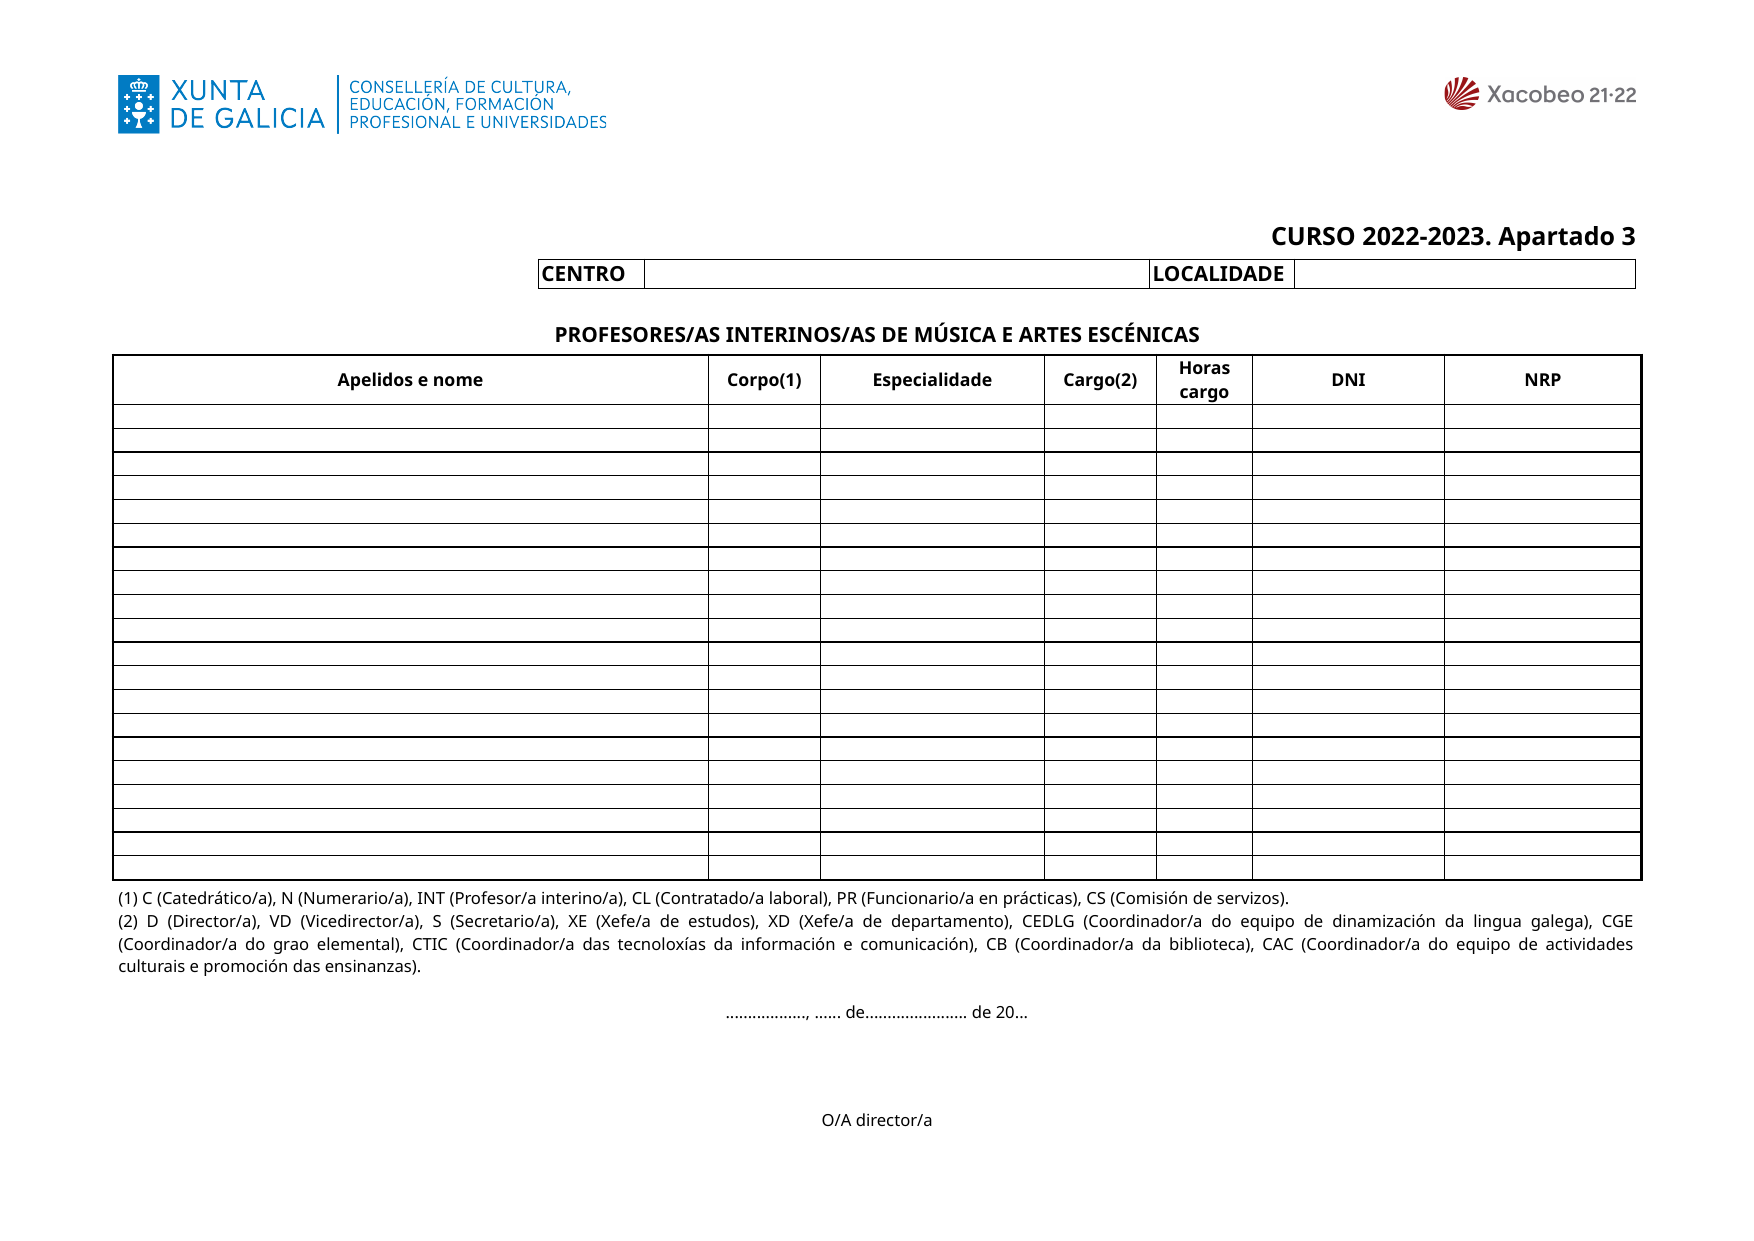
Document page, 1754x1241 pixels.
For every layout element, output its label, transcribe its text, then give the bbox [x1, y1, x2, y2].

table_cell [709, 738, 820, 760]
table_cell [1445, 524, 1640, 546]
table_cell [709, 453, 820, 475]
table_cell [114, 761, 708, 784]
table_cell [114, 666, 708, 689]
table_cell [1445, 500, 1640, 523]
table_cell [821, 476, 1044, 499]
table_cell [821, 500, 1044, 523]
table_cell [1253, 833, 1444, 855]
table_header CENTRO [539, 260, 644, 288]
table_header Cargo(2) [1045, 356, 1156, 404]
table_cell O/A director/a [115, 1041, 1639, 1131]
table_cell [1253, 761, 1444, 784]
table_cell [1445, 761, 1640, 784]
table_cell [821, 524, 1044, 546]
table_cell [821, 785, 1044, 808]
table_cell [1045, 761, 1156, 784]
table_cell [114, 619, 708, 641]
text (2) D (Director/a), VD (Vicedirector/a), S (Secretario/a), XE (Xefe/a de estudos), XD (Xefe/a de departamento), CEDLG (Coordinador/a do equipo de dinamización da lingua galega), CGE (Coordinador/a do grao elemental), CTIC (Coordinador/a das tecnoloxías da información e comunicación), CB (Coordinador/a da biblioteca), CAC (Coordinador/a do equipo de actividades culturais e promoción das ensinanzas). [118, 909, 1636, 978]
table_cell [1253, 643, 1444, 665]
table_cell [1045, 833, 1156, 855]
table_cell [821, 405, 1044, 428]
table_cell [1157, 524, 1252, 546]
table_cell [114, 595, 708, 618]
table_cell [114, 429, 708, 451]
table_cell [1045, 619, 1156, 641]
table_cell [821, 809, 1044, 831]
table_cell [709, 619, 820, 641]
text CURSO 2022-2023. Apartado 3 [118, 218, 1636, 253]
table_cell [1157, 453, 1252, 475]
table_cell [1445, 429, 1640, 451]
table_cell [709, 405, 820, 428]
table_cell [114, 833, 708, 855]
table_cell [821, 643, 1044, 665]
table_cell [114, 785, 708, 808]
table_cell [1157, 761, 1252, 784]
table_cell [821, 666, 1044, 689]
table_cell [1157, 476, 1252, 499]
table_cell [1157, 643, 1252, 665]
table_header NRP [1445, 356, 1640, 404]
table_header LOCALIDADE [1150, 260, 1294, 288]
table_cell [821, 714, 1044, 736]
table_cell [709, 571, 820, 594]
table_cell [1253, 405, 1444, 428]
table_cell [1157, 548, 1252, 570]
table_cell [821, 619, 1044, 641]
table_cell [709, 595, 820, 618]
table_cell [1157, 571, 1252, 594]
table_cell [1445, 856, 1640, 879]
table_cell [709, 856, 820, 879]
table_cell [1045, 643, 1156, 665]
table_cell [1045, 524, 1156, 546]
table_header .................., ...... de....................... de 20... [115, 1000, 1639, 1041]
table_cell [1253, 429, 1444, 451]
table_cell [1445, 738, 1640, 760]
table_cell [114, 643, 708, 665]
table_cell [1045, 595, 1156, 618]
table_cell [709, 643, 820, 665]
table_cell [1157, 714, 1252, 736]
table_cell [1445, 833, 1640, 855]
table_cell [709, 524, 820, 546]
table_cell [1045, 548, 1156, 570]
table_cell [709, 500, 820, 523]
table_cell [1157, 809, 1252, 831]
table_cell [1445, 619, 1640, 641]
table_cell [1157, 500, 1252, 523]
table_cell [1157, 690, 1252, 713]
table_cell [709, 809, 820, 831]
table_cell [1253, 738, 1444, 760]
table_cell [1253, 714, 1444, 736]
table_cell [1253, 476, 1444, 499]
table_cell [821, 690, 1044, 713]
table_header DNI [1253, 356, 1444, 404]
table_cell [114, 453, 708, 475]
table_cell [821, 453, 1044, 475]
table_cell [1445, 809, 1640, 831]
table_cell [821, 571, 1044, 594]
table_header [645, 260, 1149, 288]
table_cell [1253, 619, 1444, 641]
table_cell [709, 761, 820, 784]
table_cell [114, 476, 708, 499]
table_cell [709, 548, 820, 570]
table_cell [1445, 690, 1640, 713]
table_cell [114, 690, 708, 713]
table_cell [821, 833, 1044, 855]
table_header Apelidos e nome [114, 356, 708, 404]
table_cell [709, 666, 820, 689]
table_cell [1253, 524, 1444, 546]
table_cell [1045, 666, 1156, 689]
table_cell [1045, 785, 1156, 808]
table_cell [1045, 571, 1156, 594]
table_cell [709, 833, 820, 855]
table_cell [1157, 738, 1252, 760]
table_cell [1253, 548, 1444, 570]
table_cell [1045, 476, 1156, 499]
table_cell [1157, 833, 1252, 855]
table_cell [1045, 714, 1156, 736]
table_cell [1253, 785, 1444, 808]
table_cell [114, 524, 708, 546]
table_cell [1445, 405, 1640, 428]
table_cell [1253, 453, 1444, 475]
table_cell [1445, 666, 1640, 689]
table_header [1295, 260, 1635, 288]
table_cell [821, 738, 1044, 760]
table_cell [1045, 738, 1156, 760]
text PROFESORES/AS INTERINOS/AS DE MÚSICA E ARTES ESCÉNICAS [118, 320, 1636, 349]
picture [1444, 77, 1636, 110]
text (1) C (Catedrático/a), N (Numerario/a), INT (Profesor/a interino/a), CL (Contratado/a laboral), PR (Funcionario/a en prácticas), CS (Comisión de servizos). [118, 887, 1636, 909]
table_cell [114, 856, 708, 879]
table_cell [821, 595, 1044, 618]
table_cell [1445, 476, 1640, 499]
table_cell [1045, 809, 1156, 831]
table_cell [709, 714, 820, 736]
table_header Horas cargo [1157, 356, 1252, 404]
table_cell [1253, 666, 1444, 689]
table_cell [114, 500, 708, 523]
table_cell [1045, 405, 1156, 428]
table_cell [1045, 453, 1156, 475]
table_cell [1253, 809, 1444, 831]
table_cell [1157, 619, 1252, 641]
table_cell [114, 571, 708, 594]
table_cell [709, 785, 820, 808]
table_cell [821, 761, 1044, 784]
table_cell [1445, 571, 1640, 594]
table_cell [709, 476, 820, 499]
picture [118, 75, 607, 134]
table_cell [821, 856, 1044, 879]
table_cell [114, 809, 708, 831]
table_cell [1445, 643, 1640, 665]
table_cell [1445, 595, 1640, 618]
table_cell [1253, 595, 1444, 618]
table_cell [114, 738, 708, 760]
table_cell [709, 690, 820, 713]
table_cell [821, 429, 1044, 451]
table_cell [1157, 405, 1252, 428]
table_cell [1445, 453, 1640, 475]
table_cell [1253, 500, 1444, 523]
table_cell [1045, 429, 1156, 451]
table_cell [1157, 595, 1252, 618]
table_cell [1253, 856, 1444, 879]
table_cell [1045, 690, 1156, 713]
table_cell [821, 548, 1044, 570]
table_cell [114, 405, 708, 428]
table_header Corpo(1) [709, 356, 820, 404]
table_cell [1445, 548, 1640, 570]
table_cell [1445, 714, 1640, 736]
table_cell [1045, 500, 1156, 523]
table_cell [114, 714, 708, 736]
table_cell [1157, 856, 1252, 879]
table_cell [1157, 666, 1252, 689]
table_cell [114, 548, 708, 570]
table_cell [1445, 785, 1640, 808]
table_cell [709, 429, 820, 451]
table_cell [1045, 856, 1156, 879]
table_cell [1157, 429, 1252, 451]
table_header Especialidade [821, 356, 1044, 404]
table_cell [1253, 571, 1444, 594]
table_cell [1157, 785, 1252, 808]
table_cell [1253, 690, 1444, 713]
